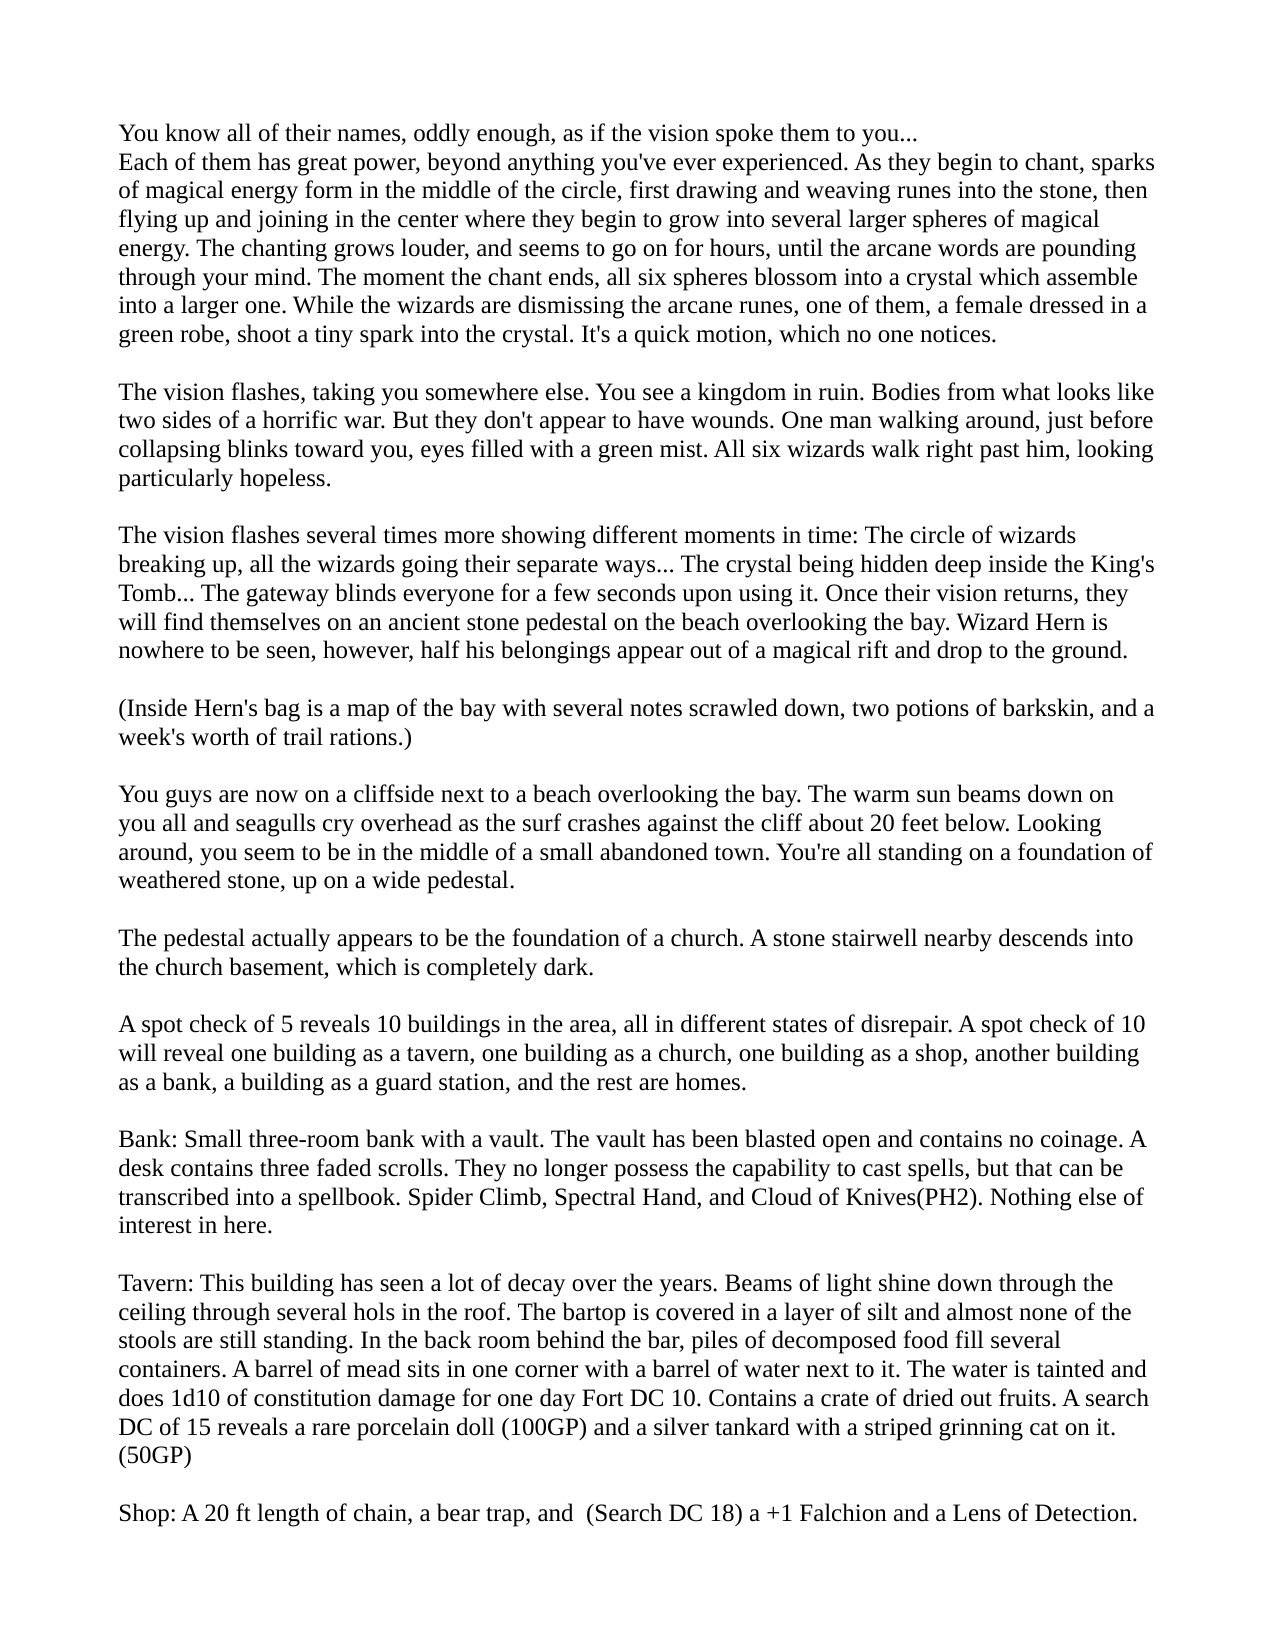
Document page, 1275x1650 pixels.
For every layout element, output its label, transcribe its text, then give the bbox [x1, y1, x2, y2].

text You guys are now on a cliffside next to a beach overlooking the bay. The warm sun beams down on you all and seagulls cry overhead as the surf crashes against the cliff about 20 feet below. Looking around, you seem to be in the middle of a small abandoned town. You're all standing on a foundation of weathered stone, up on a wide pedestal. [118, 779, 1157, 894]
text Bank: Small three-room bank with a vault. The vault has been blasted open and contains no coinage. A desk contains three faded scrolls. They no longer possess the capability to cast spells, but that can be transcribed into a spellbook. Spider Climb, Spectral Hand, and Cloud of Knives(PH2). Nothing else of interest in here. [118, 1124, 1157, 1239]
text You know all of their names, oddly enough, as if the vision spoke them to you... [118, 118, 1157, 147]
text The vision flashes several times more showing different moments in time: The circle of wizards breaking up, all the wizards going their separate ways... The crystal being hidden deep inside the King's Tomb... The gateway blinds everyone for a few seconds upon using it. Once their vision returns, they will find themselves on an ancient stone pedestal on the beach overlooking the bay. Wizard Hern is nowhere to be seen, however, half his belongings appear out of a magical rift and drop to the ground. [118, 521, 1157, 664]
text The pedestal actually appears to be the foundation of a church. A stone stairwell nearby descends into the church basement, which is completely dark. [118, 923, 1157, 981]
text (Inside Hern's bag is a map of the bay with several notes scrawled down, two potions of barkskin, and a week's worth of trail rations.) [118, 693, 1157, 751]
text Tavern: This building has seen a lot of decay over the years. Beams of light shine down through the ceiling through several hols in the roof. The bartop is covered in a layer of silt and almost none of the stools are still standing. In the back room behind the bar, piles of decomposed food fill several containers. A barrel of mead sits in one corner with a barrel of water next to it. The water is tainted and does 1d10 of constitution damage for one day Fort DC 10. Contains a crate of dried out fruits. A search DC of 15 reveals a rare porcelain doll (100GP) and a silver tankard with a striped grinning cat on it. (50GP) [118, 1268, 1157, 1469]
text Each of them has great power, beyond anything you've ever experienced. As they begin to chant, sparks of magical energy form in the middle of the circle, first drawing and weaving runes into the stone, then flying up and joining in the center where they begin to grow into several larger spheres of magical energy. The chanting grows louder, and seems to go on for hours, until the arcane words are pounding through your mind. The moment the chant ends, all six spheres blossom into a crystal which assemble into a larger one. While the wizards are dismissing the arcane runes, one of them, a female dressed in a green robe, shoot a tiny spark into the crystal. It's a quick motion, which no one notices. [118, 147, 1157, 348]
text A spot check of 5 reveals 10 buildings in the area, all in different states of disrepair. A spot check of 10 will reveal one building as a tavern, one building as a church, one building as a shop, another building as a bank, a building as a guard station, and the rest are homes. [118, 1009, 1157, 1096]
text The vision flashes, taking you somewhere else. You see a kingdom in ruin. Bodies from what looks like two sides of a horrific war. But they don't appear to have wounds. One man walking around, just before collapsing blinks toward you, eyes filled with a green mist. All six wizards walk right past him, looking particularly hopeless. [118, 377, 1157, 492]
text Shop: A 20 ft length of chain, a bear trap, and (Search DC 18) a +1 Falchion and a Lens of Detection. [118, 1498, 1157, 1527]
